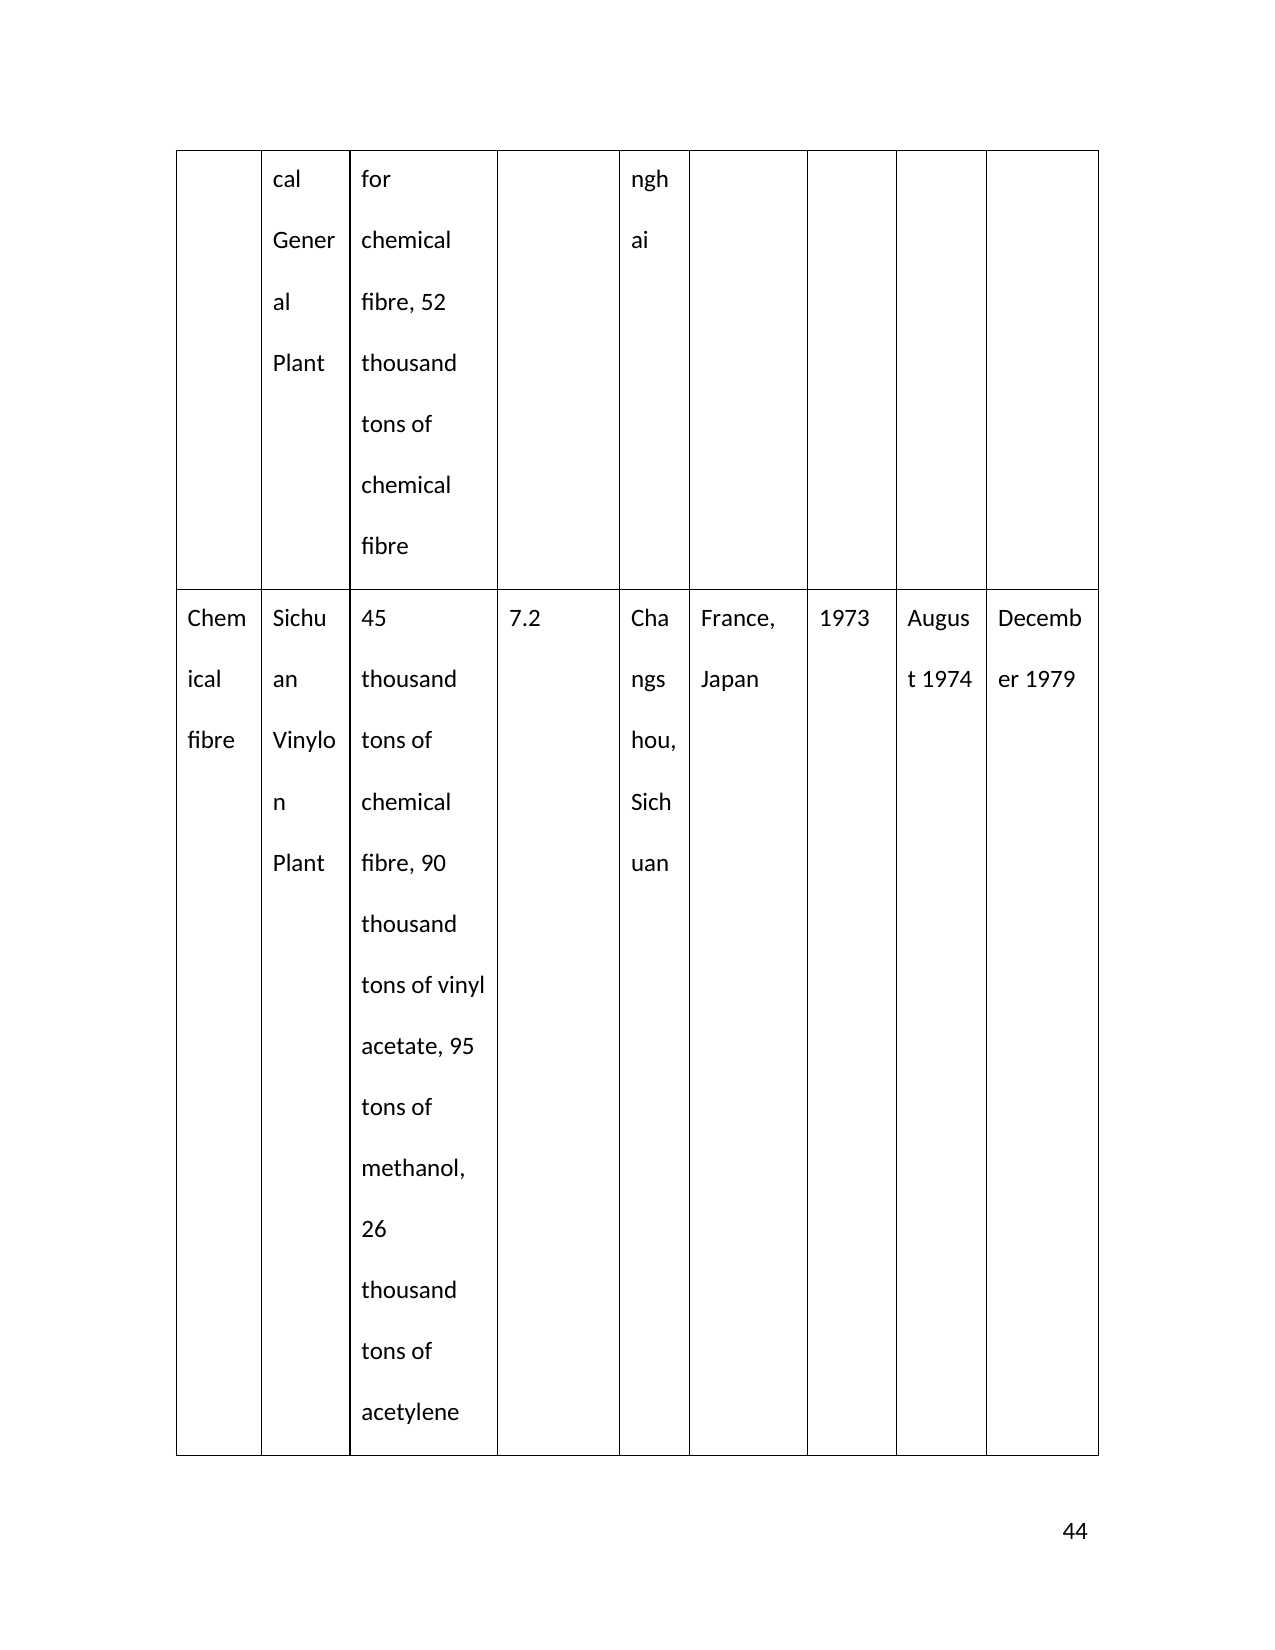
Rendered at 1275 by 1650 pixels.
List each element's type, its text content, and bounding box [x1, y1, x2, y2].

table_cell [987, 151, 1098, 589]
table_cell [897, 151, 986, 589]
table_cell for chemical fibre, 52 thousand tons of chemical fibre [351, 151, 497, 589]
table_cell [498, 151, 619, 589]
table_cell December 1979 [987, 590, 1098, 1455]
table_cell [690, 151, 807, 589]
table_cell Chemical fibre [177, 590, 261, 1455]
table_cell August 1974 [897, 590, 986, 1455]
table_cell [177, 151, 261, 589]
table_cell nghai [620, 151, 689, 589]
table_cell Sichuan Vinylon Plant [262, 590, 349, 1455]
table_cell cal General Plant [262, 151, 349, 589]
table_cell 7.2 [498, 590, 619, 1455]
table_cell 1973 [808, 590, 896, 1455]
table_cell Changshou, Sichuan [620, 590, 689, 1455]
table_cell 45 thousand tons of chemical fibre, 90 thousand tons of vinyl acetate, 95 tons of methanol, 26 thousand tons of acetylene [351, 590, 497, 1455]
table_cell [808, 151, 896, 589]
table_cell France, Japan [690, 590, 807, 1455]
